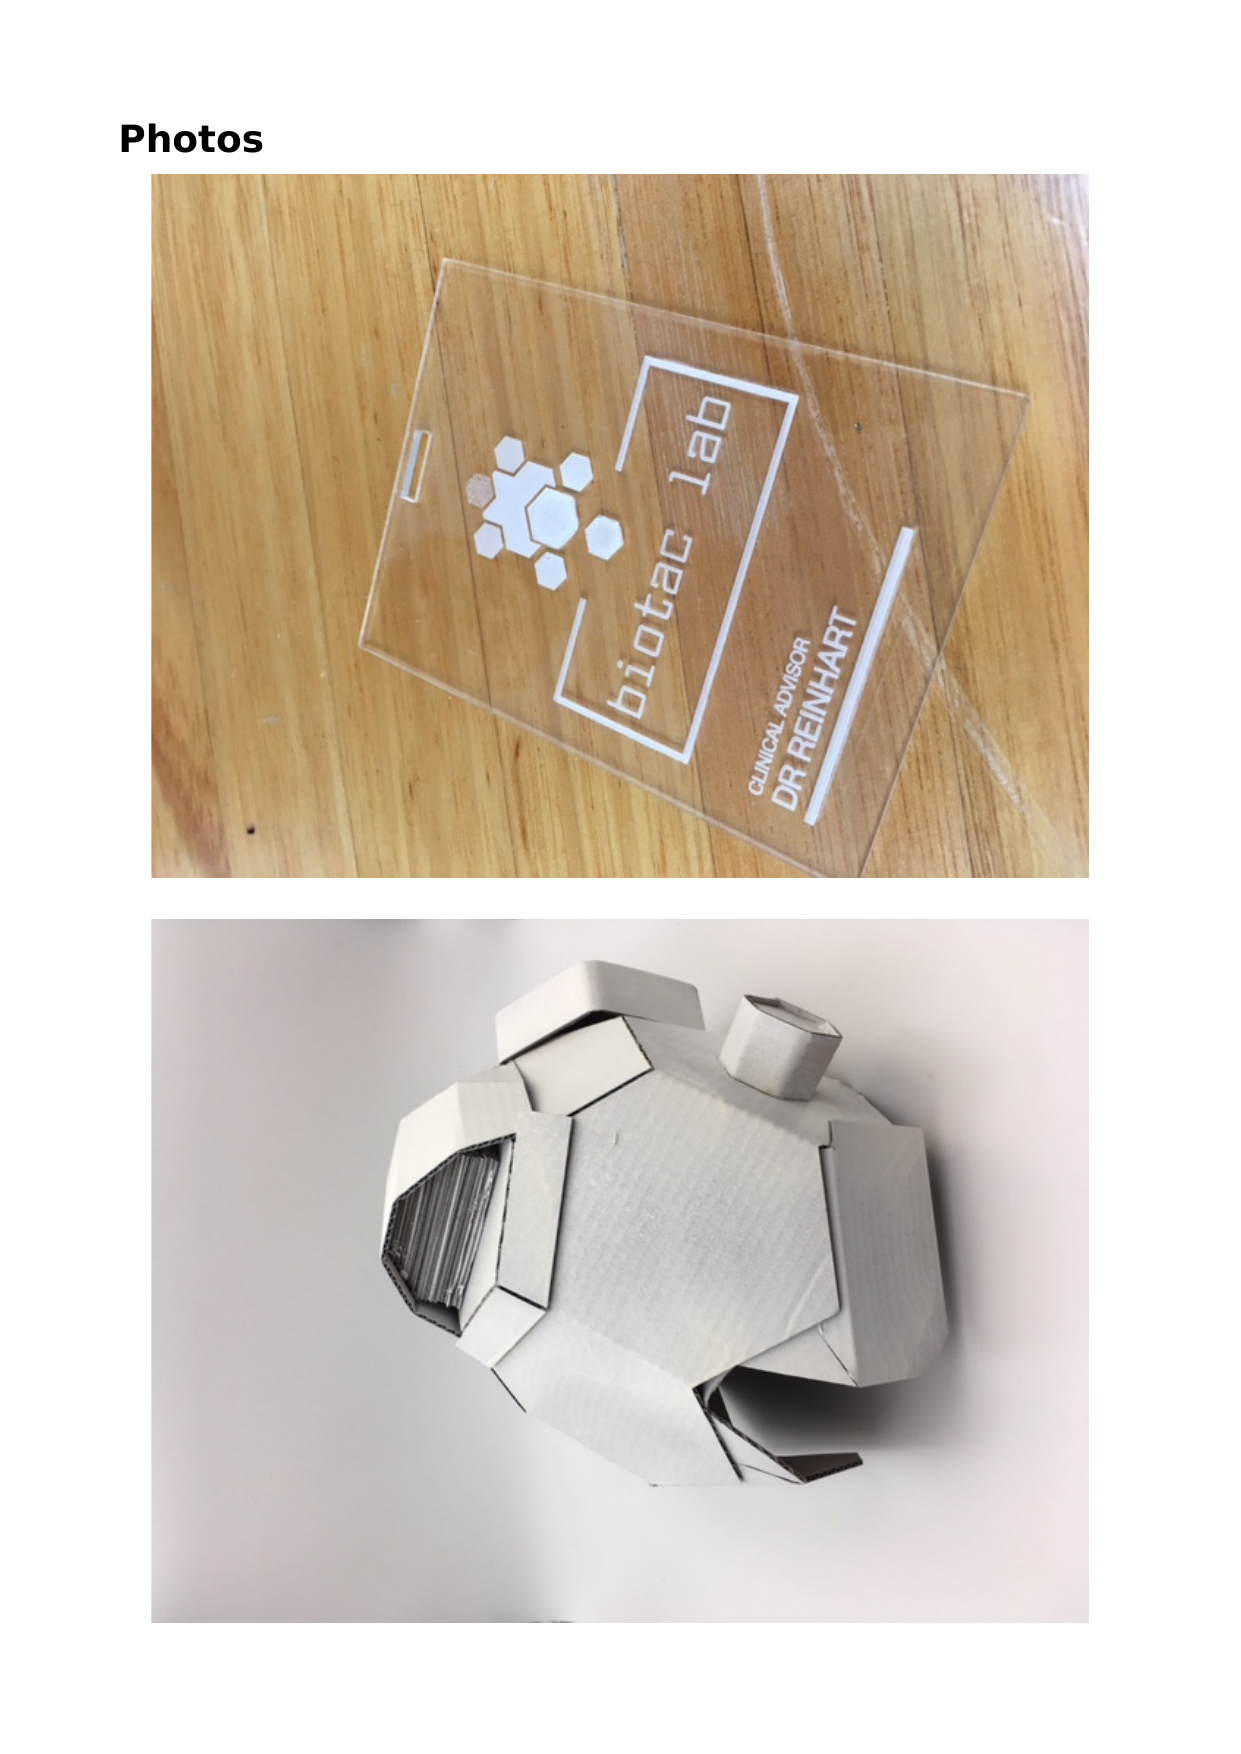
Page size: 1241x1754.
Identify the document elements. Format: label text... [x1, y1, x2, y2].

picture [151, 919, 1089, 1623]
picture [151, 174, 1089, 878]
subtitle Photos [118, 118, 1122, 162]
